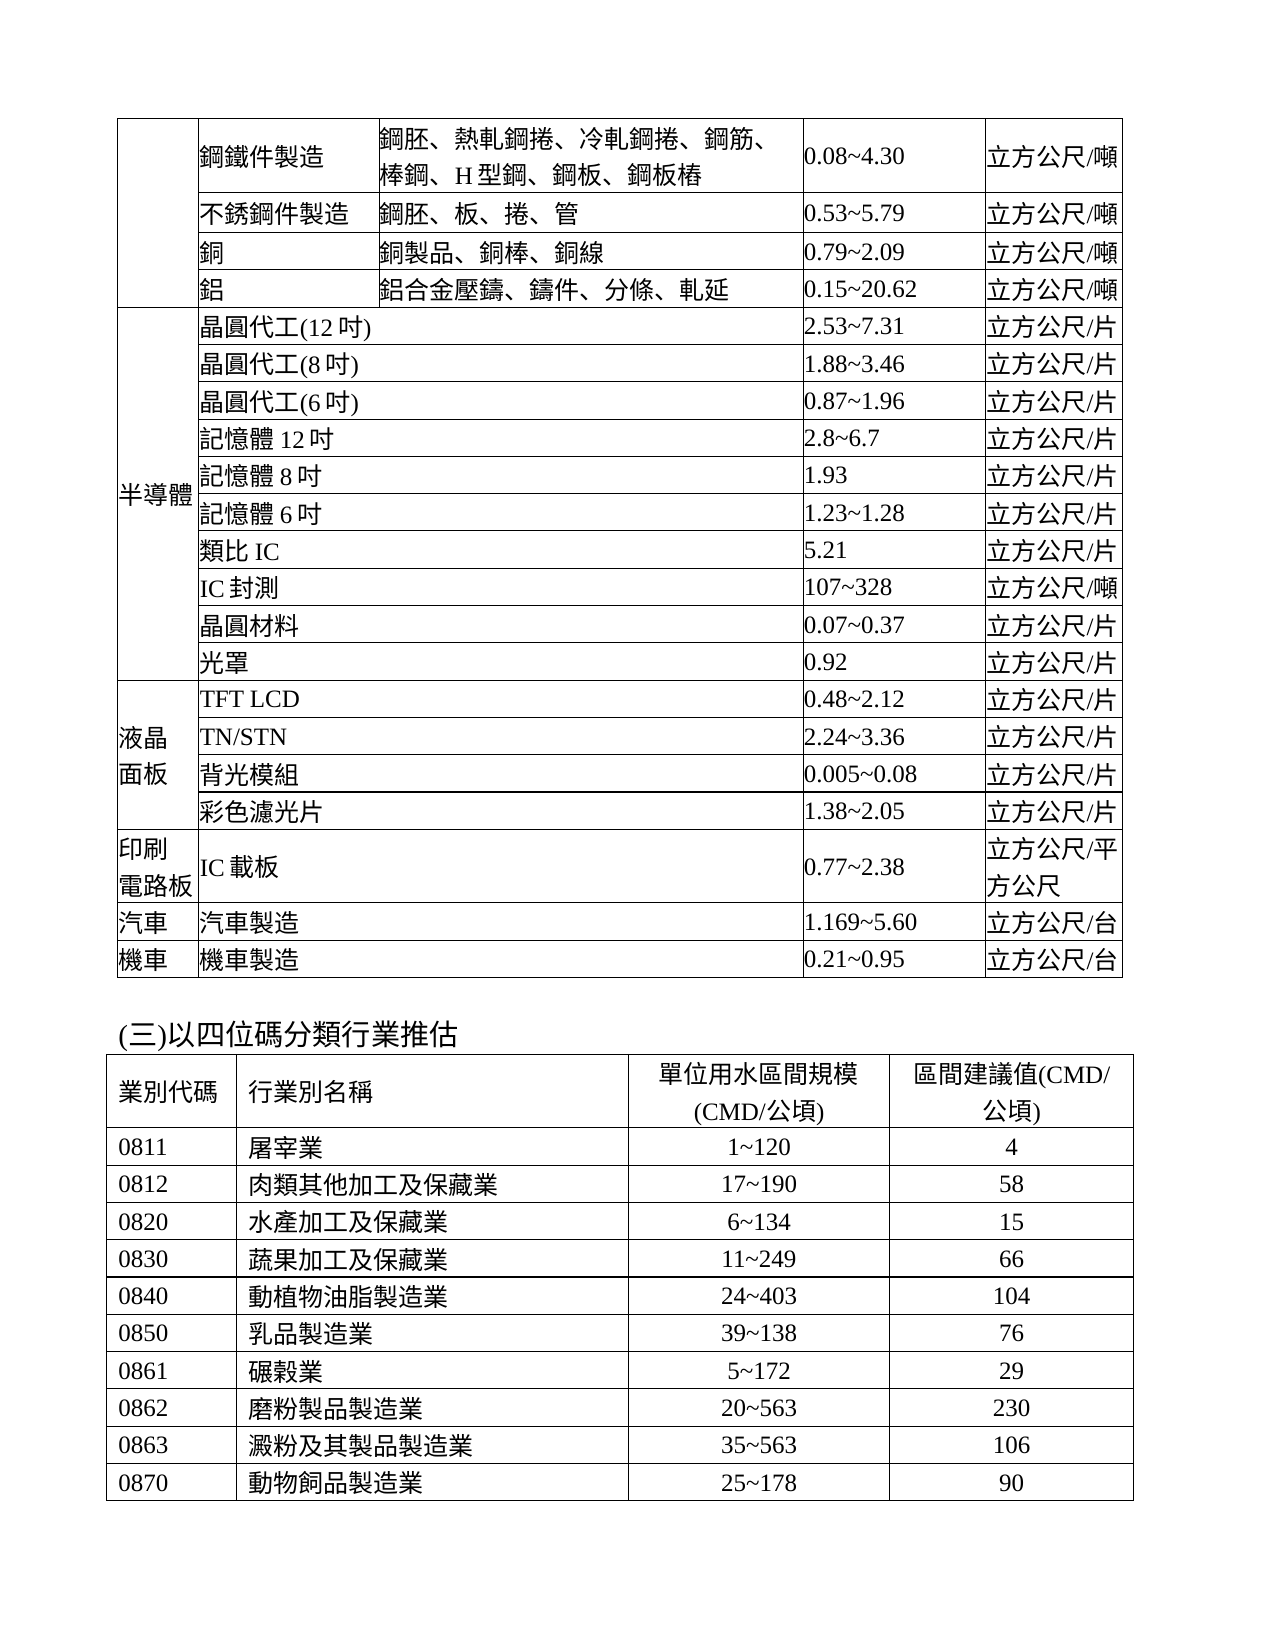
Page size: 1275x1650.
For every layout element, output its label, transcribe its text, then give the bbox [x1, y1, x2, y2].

table_cell 0.77~2.38 [804, 830, 985, 902]
table_cell 記憶體6吋 [199, 494, 803, 530]
table_cell 立方公尺/片 [986, 308, 1122, 344]
table_cell 鋼鐵件製造 [199, 119, 379, 192]
table_cell 乳品製造業 [237, 1315, 628, 1351]
table_cell 機車製造 [199, 941, 803, 977]
table_cell 230 [890, 1389, 1133, 1426]
table_cell 0.21~0.95 [804, 941, 985, 977]
table_cell IC封測 [199, 569, 803, 605]
table_cell 立方公尺/片 [986, 793, 1122, 829]
table_cell 立方公尺/噸 [986, 119, 1122, 192]
table_cell 0.07~0.37 [804, 606, 985, 642]
table_cell 立方公尺/片 [986, 718, 1122, 754]
table_cell 鋁 [199, 270, 379, 307]
table_cell 晶圓材料 [199, 606, 803, 642]
table_cell 0.79~2.09 [804, 233, 985, 269]
table_cell 立方公尺/片 [986, 643, 1122, 679]
table_cell 記憶體12吋 [199, 420, 803, 456]
table_cell 立方公尺/片 [986, 457, 1122, 493]
table_cell 25~178 [629, 1464, 889, 1500]
table_cell 立方公尺/台 [986, 903, 1122, 939]
table_cell 35~563 [629, 1427, 889, 1463]
table_cell 1.93 [804, 457, 985, 493]
table_cell [118, 119, 198, 307]
table_cell 58 [890, 1166, 1133, 1202]
table_cell 4 [890, 1128, 1133, 1164]
table_cell 5~172 [629, 1352, 889, 1388]
table_cell 立方公尺/片 [986, 755, 1122, 791]
table_cell 39~138 [629, 1315, 889, 1351]
table_cell 立方公尺/台 [986, 941, 1122, 977]
table_cell 背光模組 [199, 755, 803, 791]
table_cell 屠宰業 [237, 1128, 628, 1164]
table_cell 2.24~3.36 [804, 718, 985, 754]
table_cell 碾榖業 [237, 1352, 628, 1388]
table_cell 動物飼品製造業 [237, 1464, 628, 1500]
table_cell 29 [890, 1352, 1133, 1388]
table_cell 晶圓代工(8吋) [199, 345, 803, 381]
table_cell 蔬果加工及保藏業 [237, 1240, 628, 1276]
table_cell 0.08~4.30 [804, 119, 985, 192]
table_cell 0.48~2.12 [804, 681, 985, 717]
table_cell 90 [890, 1464, 1133, 1500]
table_cell 0812 [107, 1166, 236, 1202]
table_cell 0870 [107, 1464, 236, 1500]
table_cell 1.88~3.46 [804, 345, 985, 381]
table_header 單位用水區間規模(CMD/公頃) [629, 1055, 889, 1127]
table_cell TN/STN [199, 718, 803, 754]
table_cell 5.21 [804, 531, 985, 568]
table_cell 0811 [107, 1128, 236, 1164]
table_cell 汽車 [118, 903, 198, 939]
table_cell 鋁合金壓鑄、鑄件、分條、軋延 [380, 270, 803, 307]
table_cell 彩色濾光片 [199, 793, 803, 829]
table_cell 立方公尺/噸 [986, 233, 1122, 269]
table_cell 104 [890, 1278, 1133, 1314]
table_cell 0820 [107, 1203, 236, 1239]
table_cell 106 [890, 1427, 1133, 1463]
table_cell 立方公尺/片 [986, 382, 1122, 418]
table_cell TFT LCD [199, 681, 803, 717]
table_cell 1~120 [629, 1128, 889, 1164]
table_cell 107~328 [804, 569, 985, 605]
table_cell 0861 [107, 1352, 236, 1388]
table_cell 鋼胚、板、捲、管 [380, 193, 803, 232]
table_cell 1.169~5.60 [804, 903, 985, 939]
table_cell 0840 [107, 1278, 236, 1314]
table_cell 11~249 [629, 1240, 889, 1276]
table_cell 汽車製造 [199, 903, 803, 939]
table_cell 類比IC [199, 531, 803, 568]
table_cell 0.87~1.96 [804, 382, 985, 418]
table_cell 機車 [118, 941, 198, 977]
table_cell 0830 [107, 1240, 236, 1276]
table_cell 17~190 [629, 1166, 889, 1202]
table_cell IC載板 [199, 830, 803, 902]
table_header 區間建議值(CMD/公頃) [890, 1055, 1133, 1127]
table_cell 立方公尺/片 [986, 494, 1122, 530]
table_cell 24~403 [629, 1278, 889, 1314]
table_cell 記憶體8吋 [199, 457, 803, 493]
table_cell 鋼胚、熱軋鋼捲、冷軋鋼捲、鋼筋、棒鋼、H型鋼、鋼板、鋼板樁 [380, 119, 803, 192]
table_cell 0.92 [804, 643, 985, 679]
table_cell 0.005~0.08 [804, 755, 985, 791]
table_cell 0850 [107, 1315, 236, 1351]
table_cell 15 [890, 1203, 1133, 1239]
table_cell 印刷 電路板 [118, 830, 198, 902]
table_cell 0.53~5.79 [804, 193, 985, 232]
table_cell 肉類其他加工及保藏業 [237, 1166, 628, 1202]
table_cell 立方公尺/片 [986, 681, 1122, 717]
table_cell 0863 [107, 1427, 236, 1463]
table_cell 0862 [107, 1389, 236, 1426]
table_header 行業別名稱 [237, 1055, 628, 1127]
table_cell 1.23~1.28 [804, 494, 985, 530]
table_cell 立方公尺/噸 [986, 270, 1122, 307]
table_cell 立方公尺/片 [986, 345, 1122, 381]
table_cell 液晶 面板 [118, 681, 198, 829]
table_cell 76 [890, 1315, 1133, 1351]
table_header 業別代碼 [107, 1055, 236, 1127]
table_cell 銅製品、銅棒、銅線 [380, 233, 803, 269]
table_cell 立方公尺/平方公尺 [986, 830, 1122, 902]
table_cell 光罩 [199, 643, 803, 679]
table_cell 晶圓代工(6吋) [199, 382, 803, 418]
table_cell 半導體 [118, 308, 198, 679]
table_cell 立方公尺/噸 [986, 193, 1122, 232]
table_cell 晶圓代工(12吋) [199, 308, 803, 344]
table_cell 0.15~20.62 [804, 270, 985, 307]
table_cell 立方公尺/噸 [986, 569, 1122, 605]
table_cell 立方公尺/片 [986, 531, 1122, 568]
table_cell 銅 [199, 233, 379, 269]
table_cell 立方公尺/片 [986, 420, 1122, 456]
table_cell 20~563 [629, 1389, 889, 1426]
table_cell 66 [890, 1240, 1133, 1276]
text (三)以四位碼分類行業推估 [118, 1011, 1157, 1054]
table_cell 2.8~6.7 [804, 420, 985, 456]
table_cell 動植物油脂製造業 [237, 1278, 628, 1314]
table_cell 立方公尺/片 [986, 606, 1122, 642]
table_cell 磨粉製品製造業 [237, 1389, 628, 1426]
table_cell 澱粉及其製品製造業 [237, 1427, 628, 1463]
table_cell 6~134 [629, 1203, 889, 1239]
table_cell 1.38~2.05 [804, 793, 985, 829]
table_cell 水產加工及保藏業 [237, 1203, 628, 1239]
table_cell 不銹鋼件製造 [199, 193, 379, 232]
table_cell 2.53~7.31 [804, 308, 985, 344]
